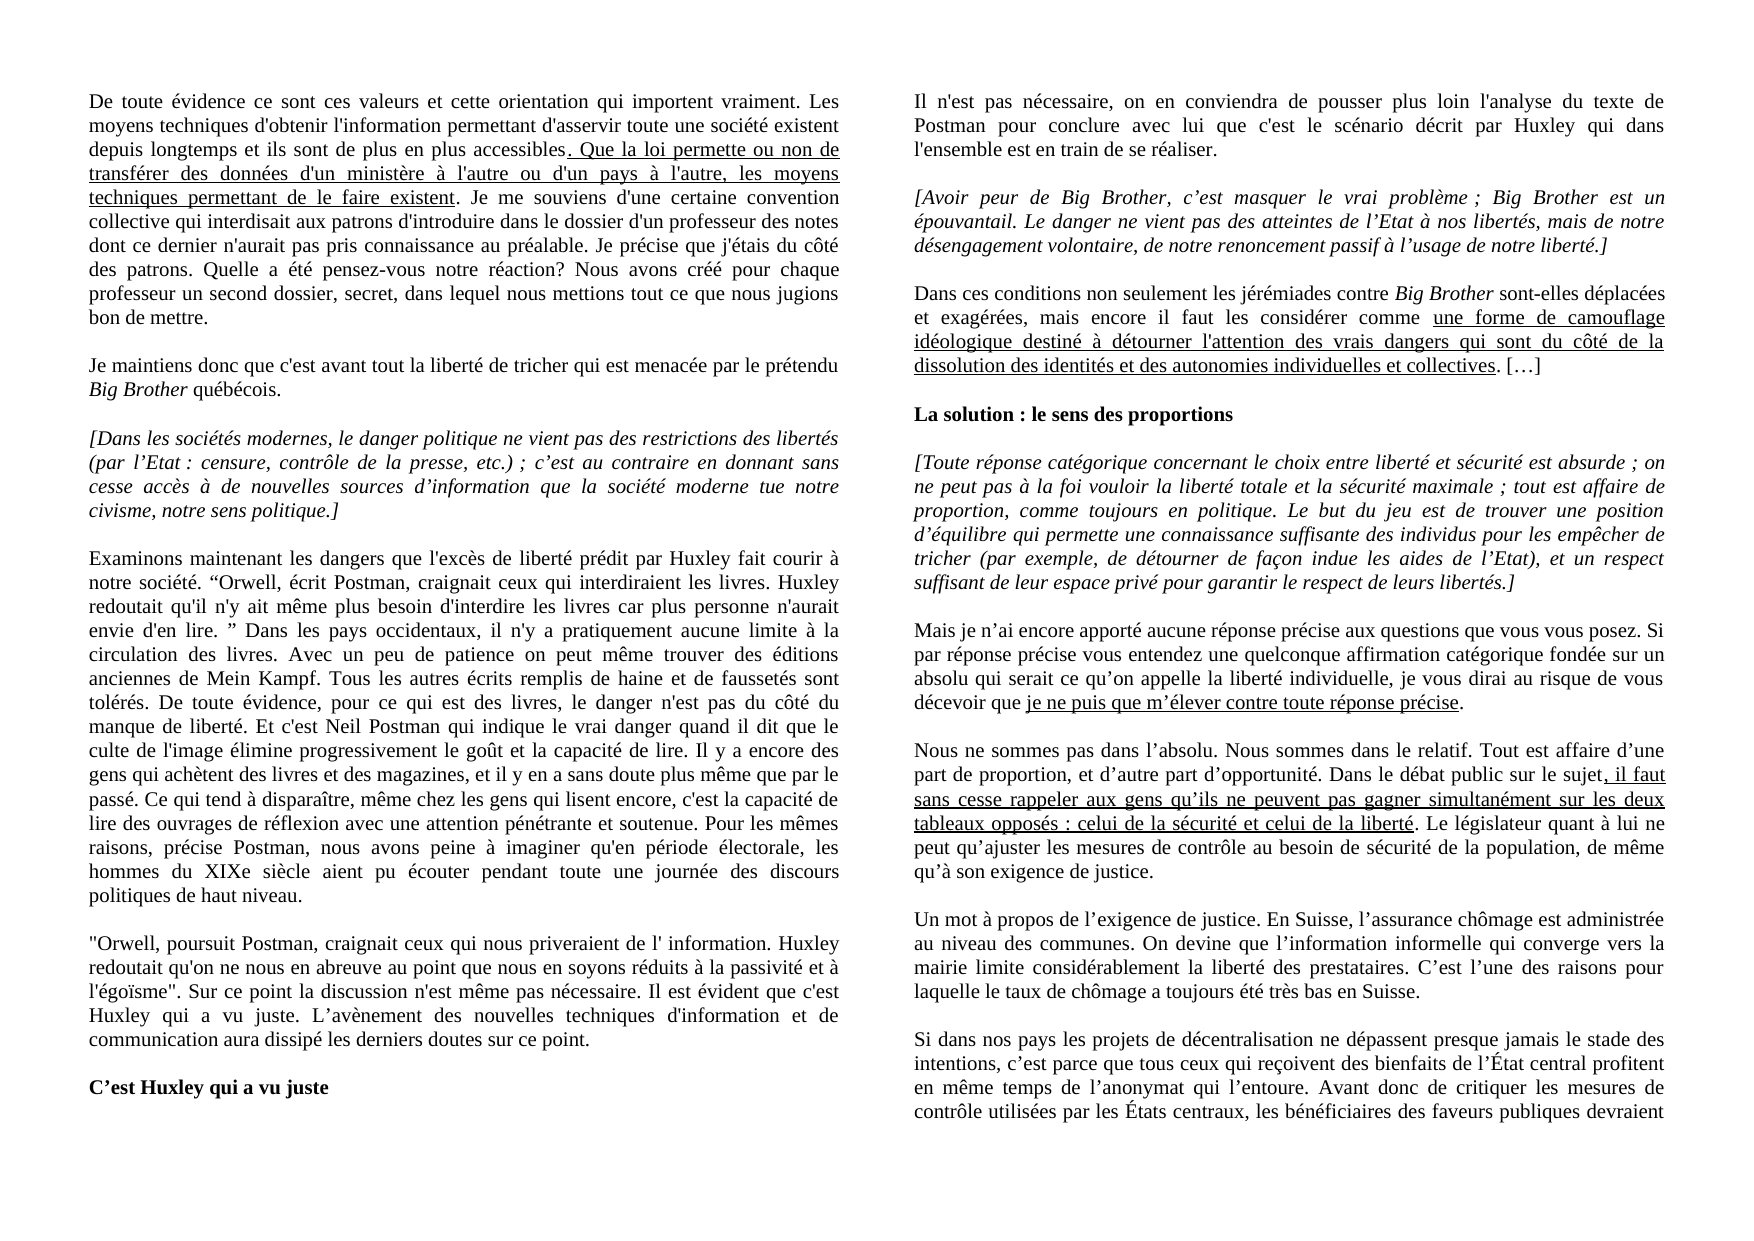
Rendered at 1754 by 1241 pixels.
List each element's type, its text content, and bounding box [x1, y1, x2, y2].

text De toute évidence ce sont ces valeurs et cette orientation qui importent vraiment. Les moyens techniques d'obtenir l'information permettant d'asservir toute une société existent depuis longtemps et ils sont de plus en plus accessibles. Que la loi permette ou non de transférer des données d'un ministère à l'autre ou d'un pays à l'autre, les moyens [89, 89, 840, 182]
text [Avoir peur de Big Brother, c’est masquer le vrai problème ; Big Brother est un épouvantail. Le danger ne vient pas des atteintes de l’Etat à nos libertés, mais de notre désengagement volontaire, de notre renoncement passif à l’usage de notre liberté.] [914, 185, 1665, 257]
text Mais je n’ai encore apporté aucune réponse précise aux questions que vous vous posez. Si par réponse précise vous entendez une quelconque affirmation catégorique fondée sur un absolu qui serait ce qu’on appelle la liberté individuelle, je vous dirai au risque de vous décevoir que je ne puis que m’élever contre toute réponse précise. [914, 618, 1665, 714]
text Dans ces conditions non seulement les jérémiades contre Big Brother sont-elles déplacées et exagérées, mais encore il faut les considérer comme une forme de camouflage idéologique destiné à détourner l'attention des vrais dangers qui sont du côté de la dissolution des identités et des autonomies individuelles et collectives. […] [914, 281, 1665, 377]
text techniques permettant de le faire existent. Je me souviens d'une certaine convention collective qui interdisait aux patrons d'introduire dans le dossier d'un professeur des notes dont ce dernier n'aurait pas pris connaissance au préalable. Je précise que j'étais du côté des patrons. Quelle a été pensez-vous notre réaction? Nous avons créé pour chaque professeur un second dossier, secret, dans lequel nous mettions tout ce que nous jugions bon de mettre. [89, 183, 840, 329]
text Si dans nos pays les projets de décentralisation ne dépassent presque jamais le stade des intentions, c’est parce que tous ceux qui reçoivent des bienfaits de l’État central profitent en même temps de l’anonymat qui l’entoure. Avant donc de critiquer les mesures de contrôle utilisées par les États centraux, les bénéficiaires des faveurs publiques devraient [914, 1027, 1665, 1123]
subtitle C’est Huxley qui a vu juste [89, 1075, 840, 1099]
text [Dans les sociétés modernes, le danger politique ne vient pas des restrictions des libertés (par l’Etat : censure, contrôle de la presse, etc.) ; c’est au contraire en donnant sans cesse accès à de nouvelles sources d’information que la société moderne tue notre civisme, notre sens politique.] [89, 426, 840, 522]
text Je maintiens donc que c'est avant tout la liberté de tricher qui est menacée par le prétendu Big Brother québécois. [89, 353, 840, 401]
text [Toute réponse catégorique concernant le choix entre liberté et sécurité est absurde ; on ne peut pas à la foi vouloir la liberté totale et la sécurité maximale ; tout est affaire de proportion, comme toujours en politique. Le but du jeu est de trouver une position d’équilibre qui permette une connaissance suffisante des individus pour les empêcher de tricher (par exemple, de détourner de façon indue les aides de l’Etat), et un respect suffisant de leur espace privé pour garantir le respect de leurs libertés.] [914, 449, 1665, 594]
text Examinons maintenant les dangers que l'excès de liberté prédit par Huxley fait courir à notre société. “Orwell, écrit Postman, craignait ceux qui interdiraient les livres. Huxley redoutait qu'il n'y ait même plus besoin d'interdire les livres car plus personne n'aurait envie d'en lire. ” Dans les pays occidentaux, il n'y a pratiquement aucune limite à la circulation des livres. Avec un peu de patience on peut même trouver des éditions anciennes de Mein Kampf. Tous les autres écrits remplis de haine et de faussetés sont tolérés. De toute évidence, pour ce qui est des livres, le danger n'est pas du côté du manque de liberté. Et c'est Neil Postman qui indique le vrai danger quand il dit que le culte de l'image élimine progressivement le goût et la capacité de lire. Il y a encore des gens qui achètent des livres et des magazines, et il y en a sans doute plus même que par le passé. Ce qui tend à disparaître, même chez les gens qui lisent encore, c'est la capacité de lire des ouvrages de réflexion avec une attention pénétrante et soutenue. Pour les mêmes raisons, précise Postman, nous avons peine à imaginer qu'en période électorale, les hommes du XIXe siècle aient pu écouter pendant toute une journée des discours politiques de haut niveau. [89, 546, 840, 907]
text Nous ne sommes pas dans l’absolu. Nous sommes dans le relatif. Tout est affaire d’une part de proportion, et d’autre part d’opportunité. Dans le débat public sur le sujet, il faut sans cesse rappeler aux gens qu’ils ne peuvent pas gagner simultanément sur les deux [914, 738, 1665, 807]
text "Orwell, poursuit Postman, craignait ceux qui nous priveraient de l' information. Huxley redoutait qu'on ne nous en abreuve au point que nous en soyons réduits à la passivité et à l'égoïsme". Sur ce point la discussion n'est même pas nécessaire. Il est évident que c'est Huxley qui a vu juste. L’avènement des nouvelles techniques d'information et de communication aura dissipé les derniers doutes sur ce point. [89, 931, 840, 1051]
text Il n'est pas nécessaire, on en conviendra de pousser plus loin l'analyse du texte de Postman pour conclure avec lui que c'est le scénario décrit par Huxley qui dans l'ensemble est en train de se réaliser. [914, 89, 1665, 161]
text tableaux opposés : celui de la sécurité et celui de la liberté. Le législateur quant à lui ne peut qu’ajuster les mesures de contrôle au besoin de sécurité de la population, de même qu’à son exigence de justice. [914, 809, 1665, 883]
text Un mot à propos de l’exigence de justice. En Suisse, l’assurance chômage est administrée au niveau des communes. On devine que l’information informelle qui converge vers la mairie limite considérablement la liberté des prestataires. C’est l’une des raisons pour laquelle le taux de chômage a toujours été très bas en Suisse. [914, 907, 1665, 1003]
subtitle La solution : le sens des proportions [914, 401, 1665, 426]
